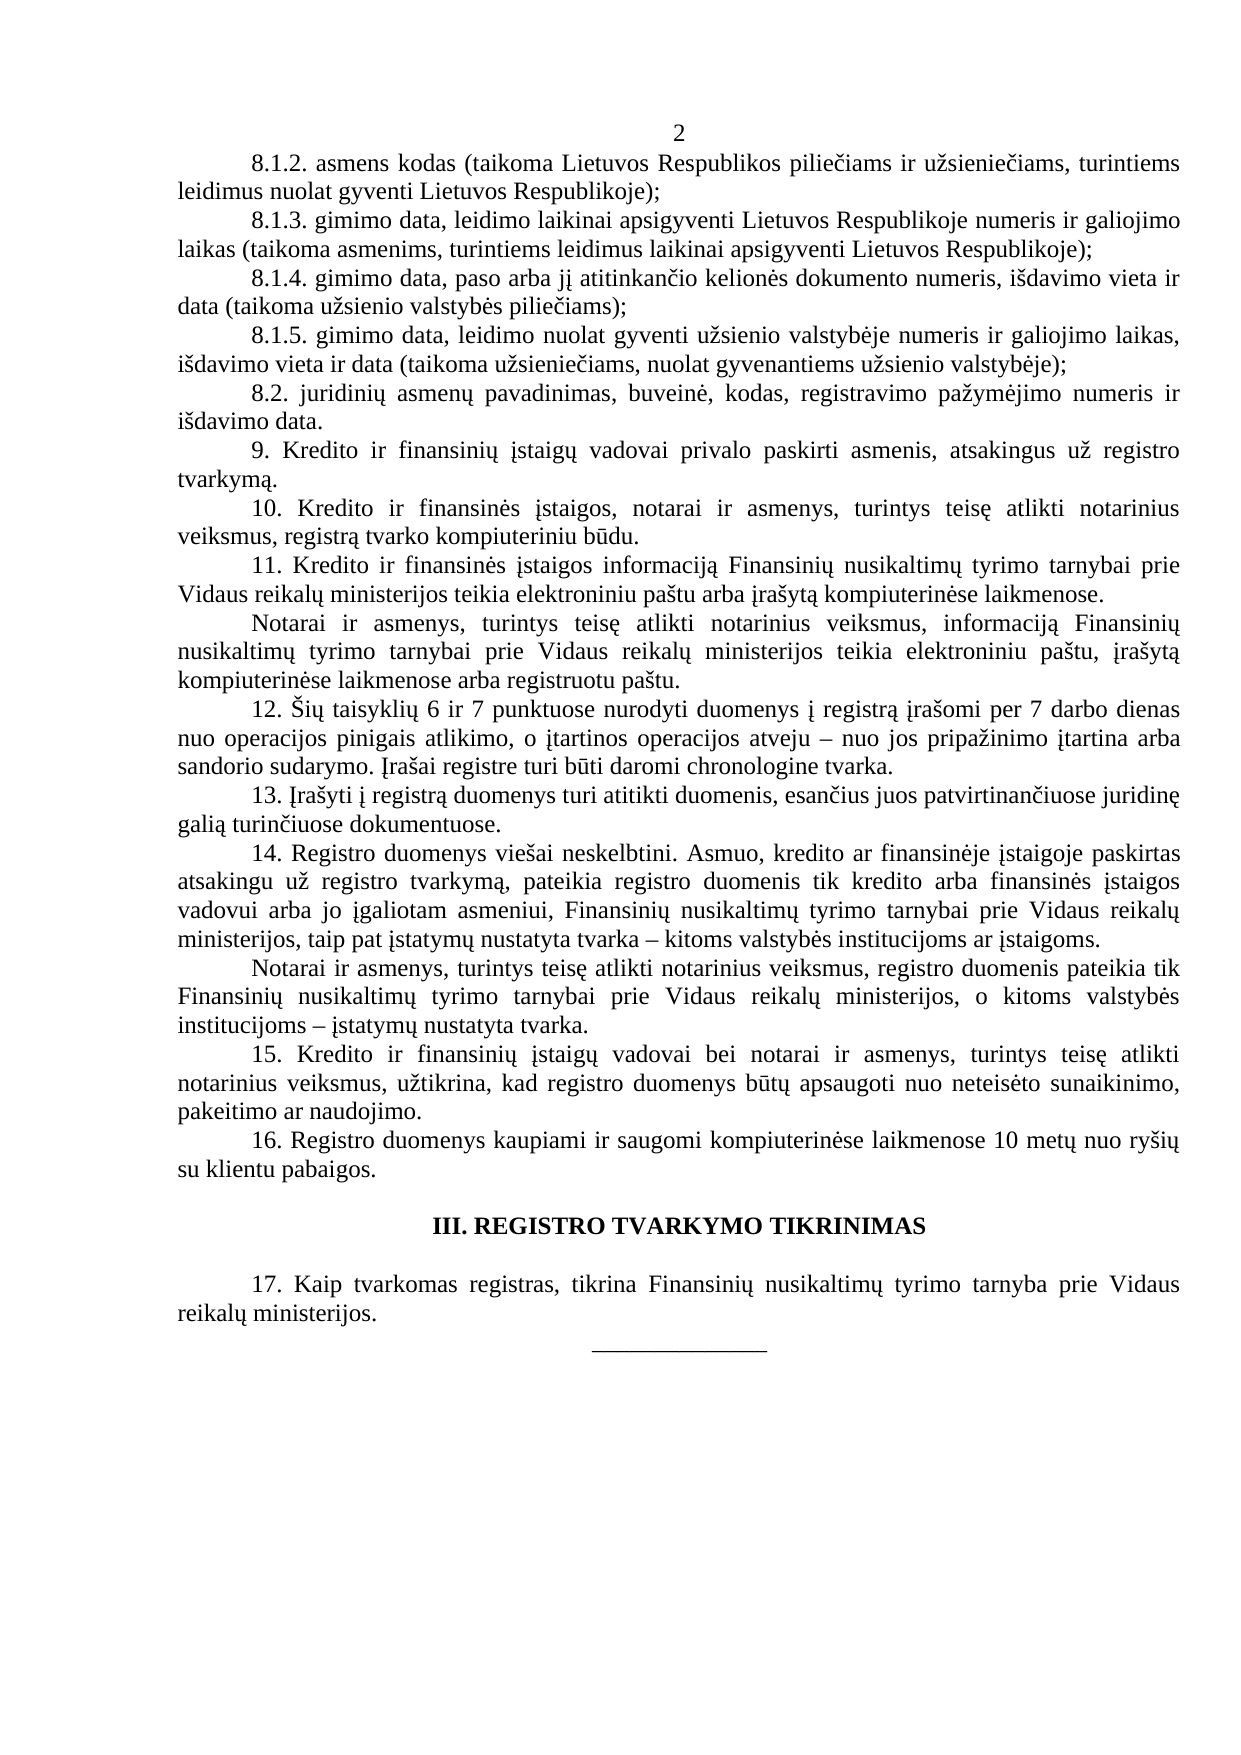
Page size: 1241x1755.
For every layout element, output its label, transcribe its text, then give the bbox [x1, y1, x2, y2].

text Notarai ir asmenys, turintys teisę atlikti notarinius veiksmus, registro duomenis pateikia tik Finansinių nusikaltimų tyrimo tarnybai prie Vidaus reikalų ministerijos, o kitoms valstybės institucijoms – įstatymų nustatyta tvarka. [177, 953, 1181, 1039]
text 13. Įrašyti į registrą duomenys turi atitikti duomenis, esančius juos patvirtinančiuose juridinę galią turinčiuose dokumentuose. [177, 780, 1181, 838]
text III. REGISTRO TVARKYMO TIKRINIMAS [177, 1211, 1181, 1240]
text 11. Kredito ir finansinės įstaigos informaciją Finansinių nusikaltimų tyrimo tarnybai prie Vidaus reikalų ministerijos teikia elektroniniu paštu arba įrašytą kompiuterinėse laikmenose. [177, 550, 1181, 608]
text 16. Registro duomenys kaupiami ir saugomi kompiuterinėse laikmenose 10 metų nuo ryšių su klientu pabaigos. [177, 1125, 1181, 1183]
text 8.1.3. gimimo data, leidimo laikinai apsigyventi Lietuvos Respublikoje numeris ir galiojimo laikas (taikoma asmenims, turintiems leidimus laikinai apsigyventi Lietuvos Respublikoje); [177, 205, 1181, 263]
text ______________ [177, 1326, 1181, 1355]
text Notarai ir asmenys, turintys teisę atlikti notarinius veiksmus, informaciją Finansinių nusikaltimų tyrimo tarnybai prie Vidaus reikalų ministerijos teikia elektroniniu paštu, įrašytą kompiuterinėse laikmenose arba registruotu paštu. [177, 608, 1181, 694]
text 10. Kredito ir finansinės įstaigos, notarai ir asmenys, turintys teisę atlikti notarinius veiksmus, registrą tvarko kompiuteriniu būdu. [177, 493, 1181, 550]
text 8.1.5. gimimo data, leidimo nuolat gyventi užsienio valstybėje numeris ir galiojimo laikas, išdavimo vieta ir data (taikoma užsieniečiams, nuolat gyvenantiems užsienio valstybėje); [177, 320, 1181, 378]
text 8.1.4. gimimo data, paso arba jį atitinkančio kelionės dokumento numeris, išdavimo vieta ir data (taikoma užsienio valstybės piliečiams); [177, 263, 1181, 320]
text 8.1.2. asmens kodas (taikoma Lietuvos Respublikos piliečiams ir užsieniečiams, turintiems leidimus nuolat gyventi Lietuvos Respublikoje); [177, 148, 1181, 205]
text 14. Registro duomenys viešai neskelbtini. Asmuo, kredito ar finansinėje įstaigoje paskirtas atsakingu už registro tvarkymą, pateikia registro duomenis tik kredito arba finansinės įstaigos vadovui arba jo įgaliotam asmeniui, Finansinių nusikaltimų tyrimo tarnybai prie Vidaus reikalų ministerijos, taip pat įstatymų nustatyta tvarka – kitoms valstybės institucijoms ar įstaigoms. [177, 838, 1181, 953]
text 9. Kredito ir finansinių įstaigų vadovai privalo paskirti asmenis, atsakingus už registro tvarkymą. [177, 435, 1181, 493]
text 17. Kaip tvarkomas registras, tikrina Finansinių nusikaltimų tyrimo tarnyba prie Vidaus reikalų ministerijos. [177, 1269, 1181, 1326]
text 12. Šių taisyklių 6 ir 7 punktuose nurodyti duomenys į registrą įrašomi per 7 darbo dienas nuo operacijos pinigais atlikimo, o įtartinos operacijos atveju – nuo jos pripažinimo įtartina arba sandorio sudarymo. Įrašai registre turi būti daromi chronologine tvarka. [177, 694, 1181, 780]
text 15. Kredito ir finansinių įstaigų vadovai bei notarai ir asmenys, turintys teisę atlikti notarinius veiksmus, užtikrina, kad registro duomenys būtų apsaugoti nuo neteisėto sunaikinimo, pakeitimo ar naudojimo. [177, 1039, 1181, 1125]
text 8.2. juridinių asmenų pavadinimas, buveinė, kodas, registravimo pažymėjimo numeris ir išdavimo data. [177, 378, 1181, 435]
